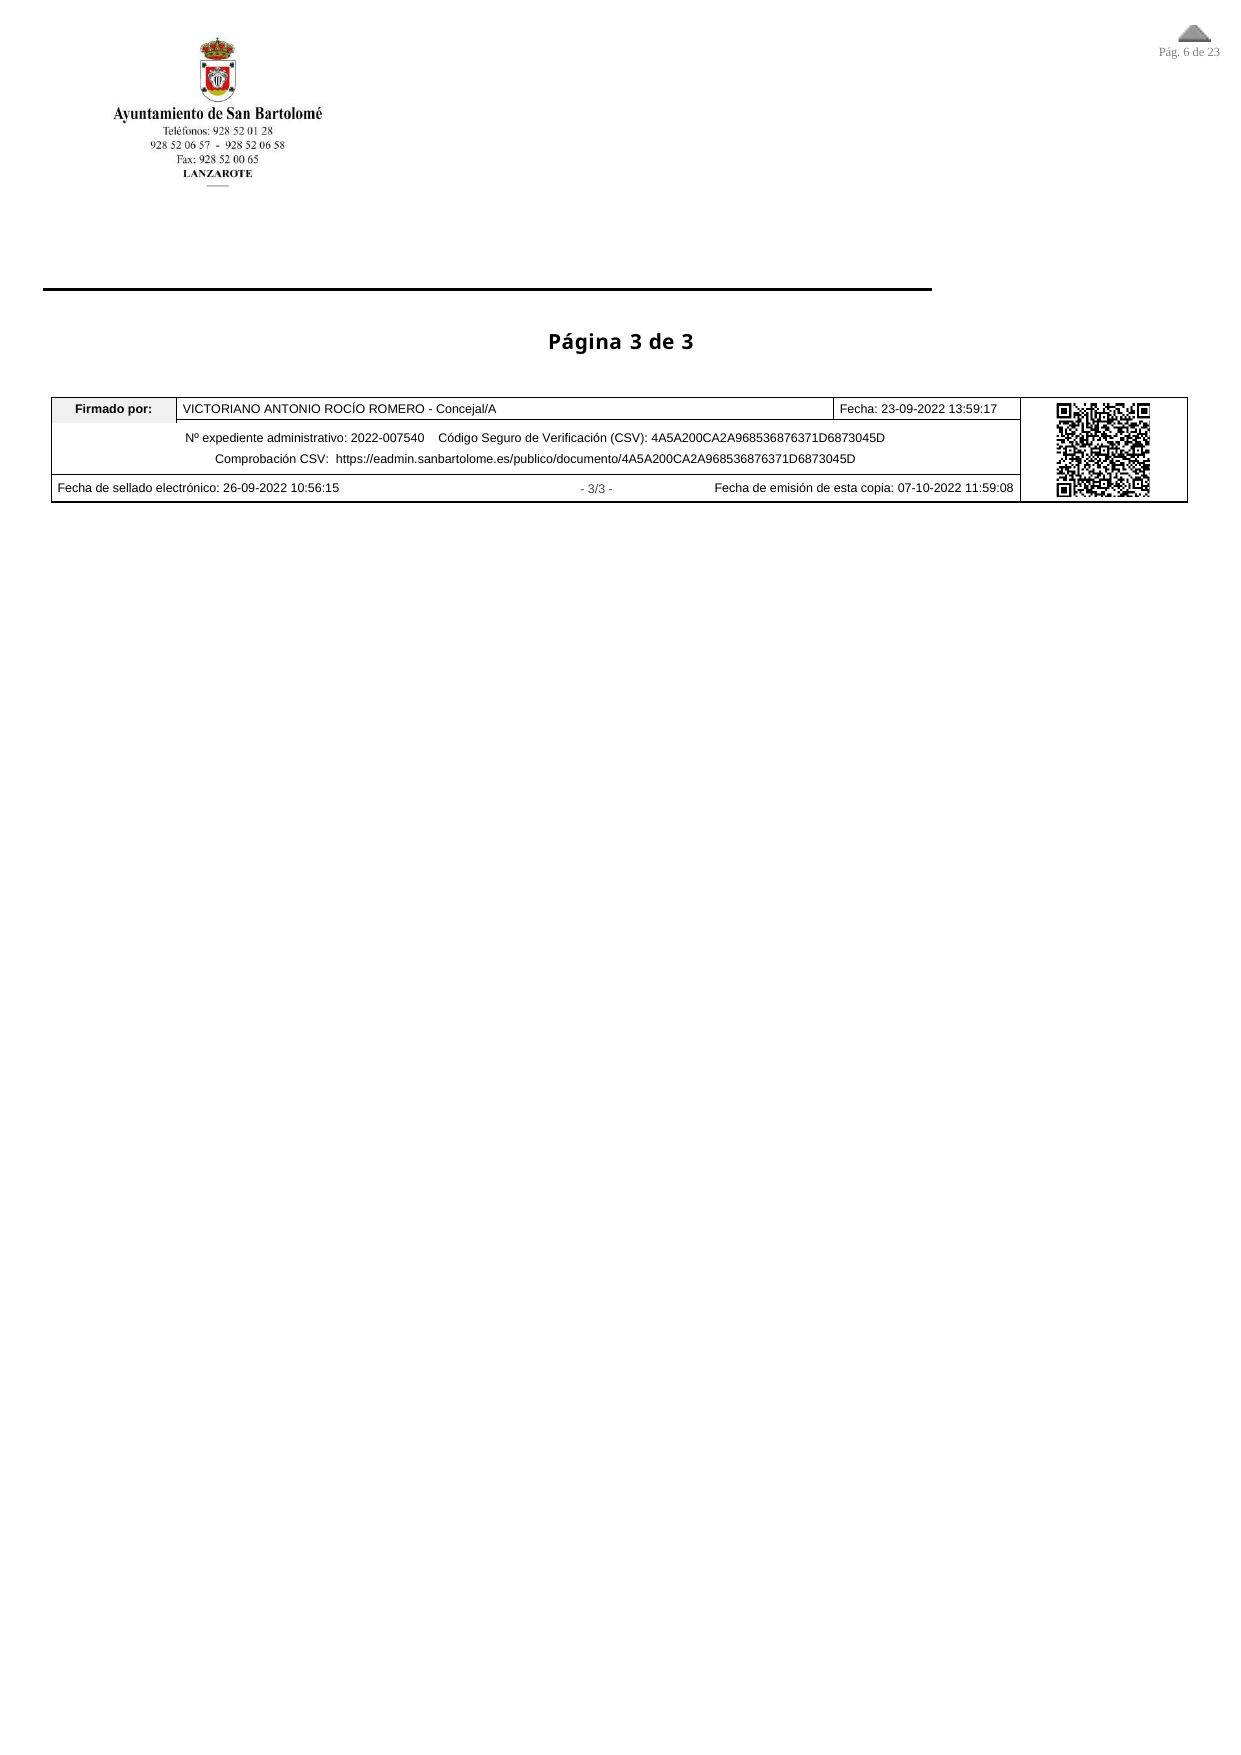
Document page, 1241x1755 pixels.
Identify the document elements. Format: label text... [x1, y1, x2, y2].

table_header Fecha: 23-09-2022 13:59:17 [834, 398, 1020, 419]
picture [111, 36, 325, 188]
text Página 3 de 3 [323, 327, 918, 356]
picture [1056, 403, 1150, 497]
table_header Firmado por: [52, 398, 176, 419]
table_header [1021, 398, 1187, 501]
table_header VICTORIANO ANTONIO ROCÍO ROMERO - Concejal/A [177, 398, 833, 419]
table_cell Fecha de sellado electrónico: 26-09-2022 10:56:15 - 3/3 - Fecha de emisión de esta copia: 07-10-2022 11:59:08 [52, 475, 1020, 501]
picture [1177, 25, 1211, 42]
table_cell Nº expediente administrativo: 2022-007540 Código Seguro de Verificación (CSV): 4A5A200CA2A968536876371D6873045D Comprobación CSV: https://eadmin.sanbartolome.es/publico/documento/4A5A200CA2A968536876371D6873045D [52, 420, 1020, 473]
